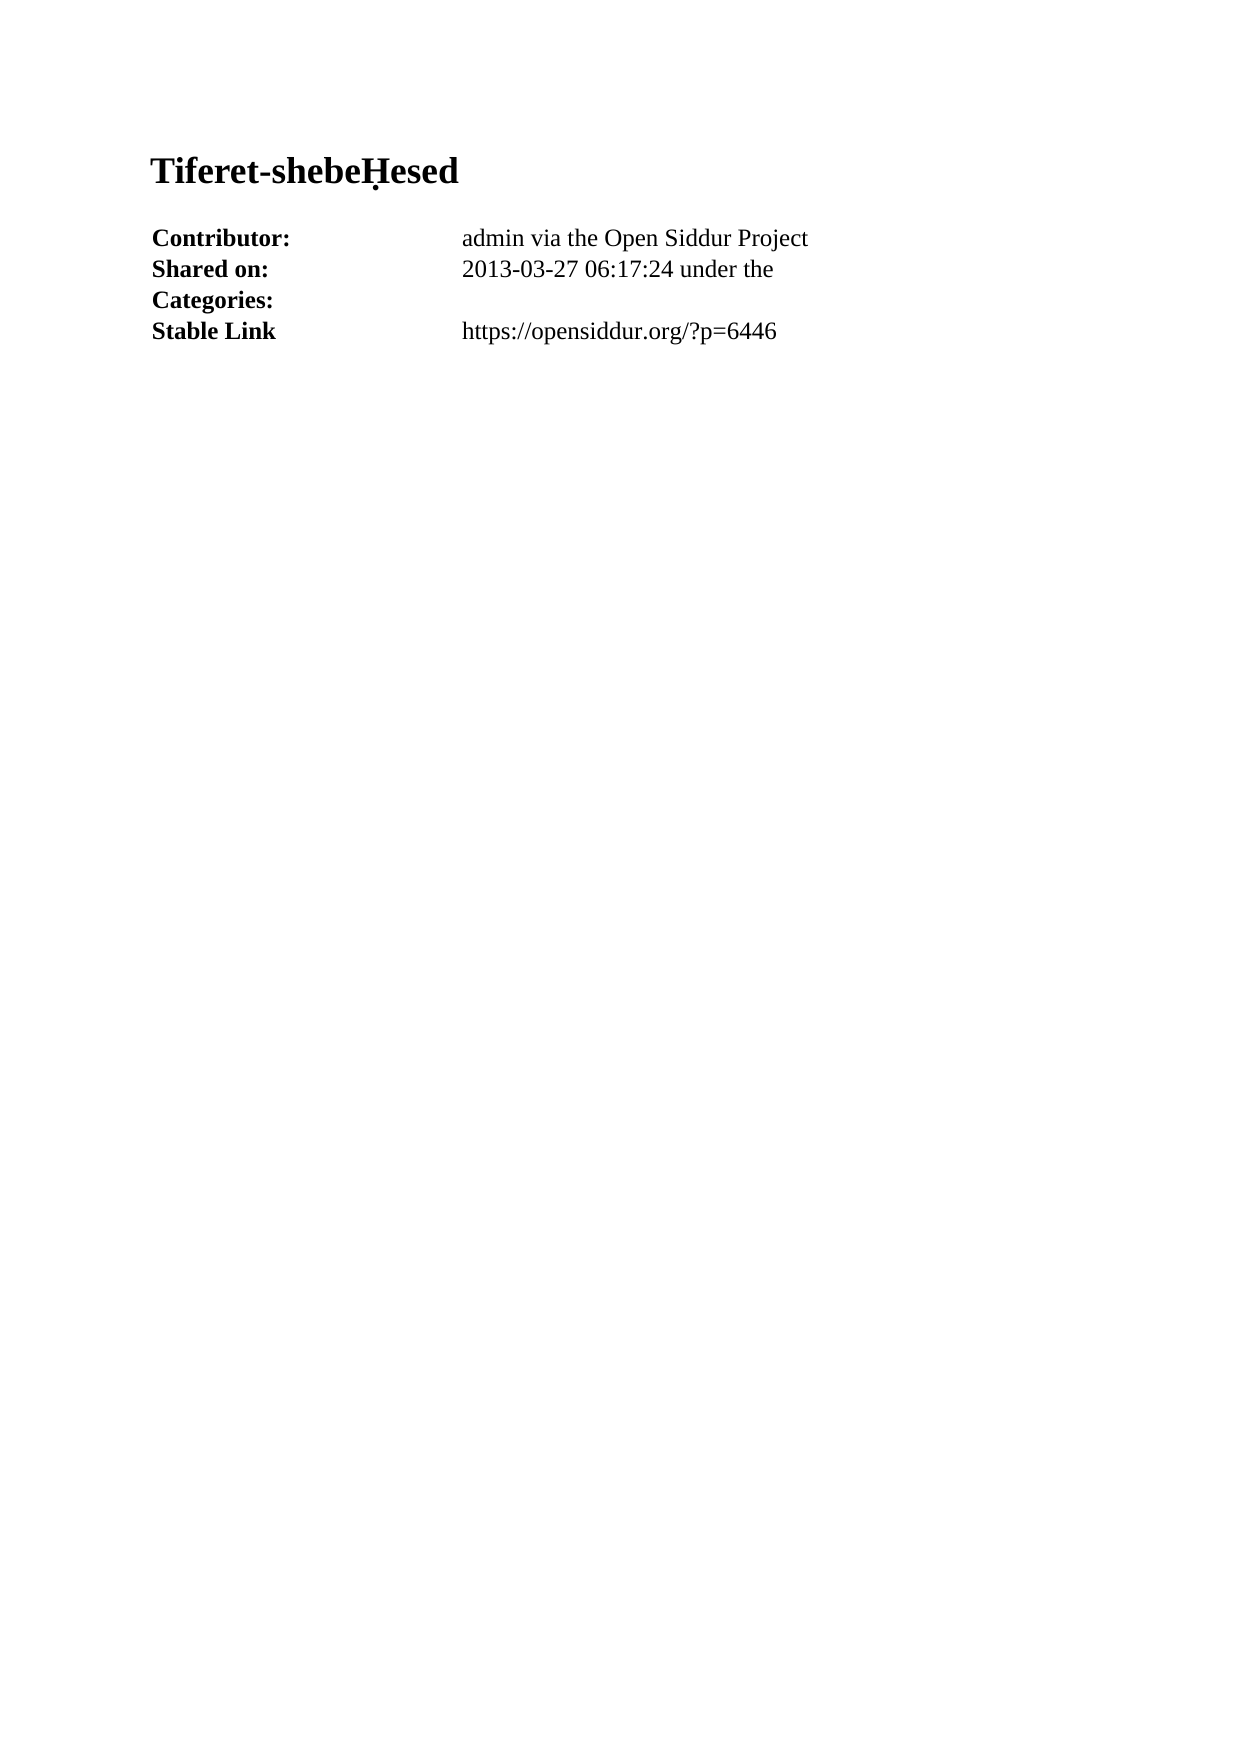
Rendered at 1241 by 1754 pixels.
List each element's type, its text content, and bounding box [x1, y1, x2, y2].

table_cell 2013-03-27 06:17:24 under the [460, 254, 1090, 284]
table_cell https://opensiddur.org/?p=6446 [460, 315, 1090, 346]
table_header admin via the Open Siddur Project [460, 223, 1090, 253]
table_header Contributor: [150, 223, 460, 253]
table_cell Stable Link [150, 315, 460, 346]
table_cell Categories: [150, 284, 460, 315]
table_cell [460, 284, 1090, 315]
table_cell Shared on: [150, 254, 460, 284]
subtitle Tiferet-shebeḤesed [150, 150, 1090, 192]
